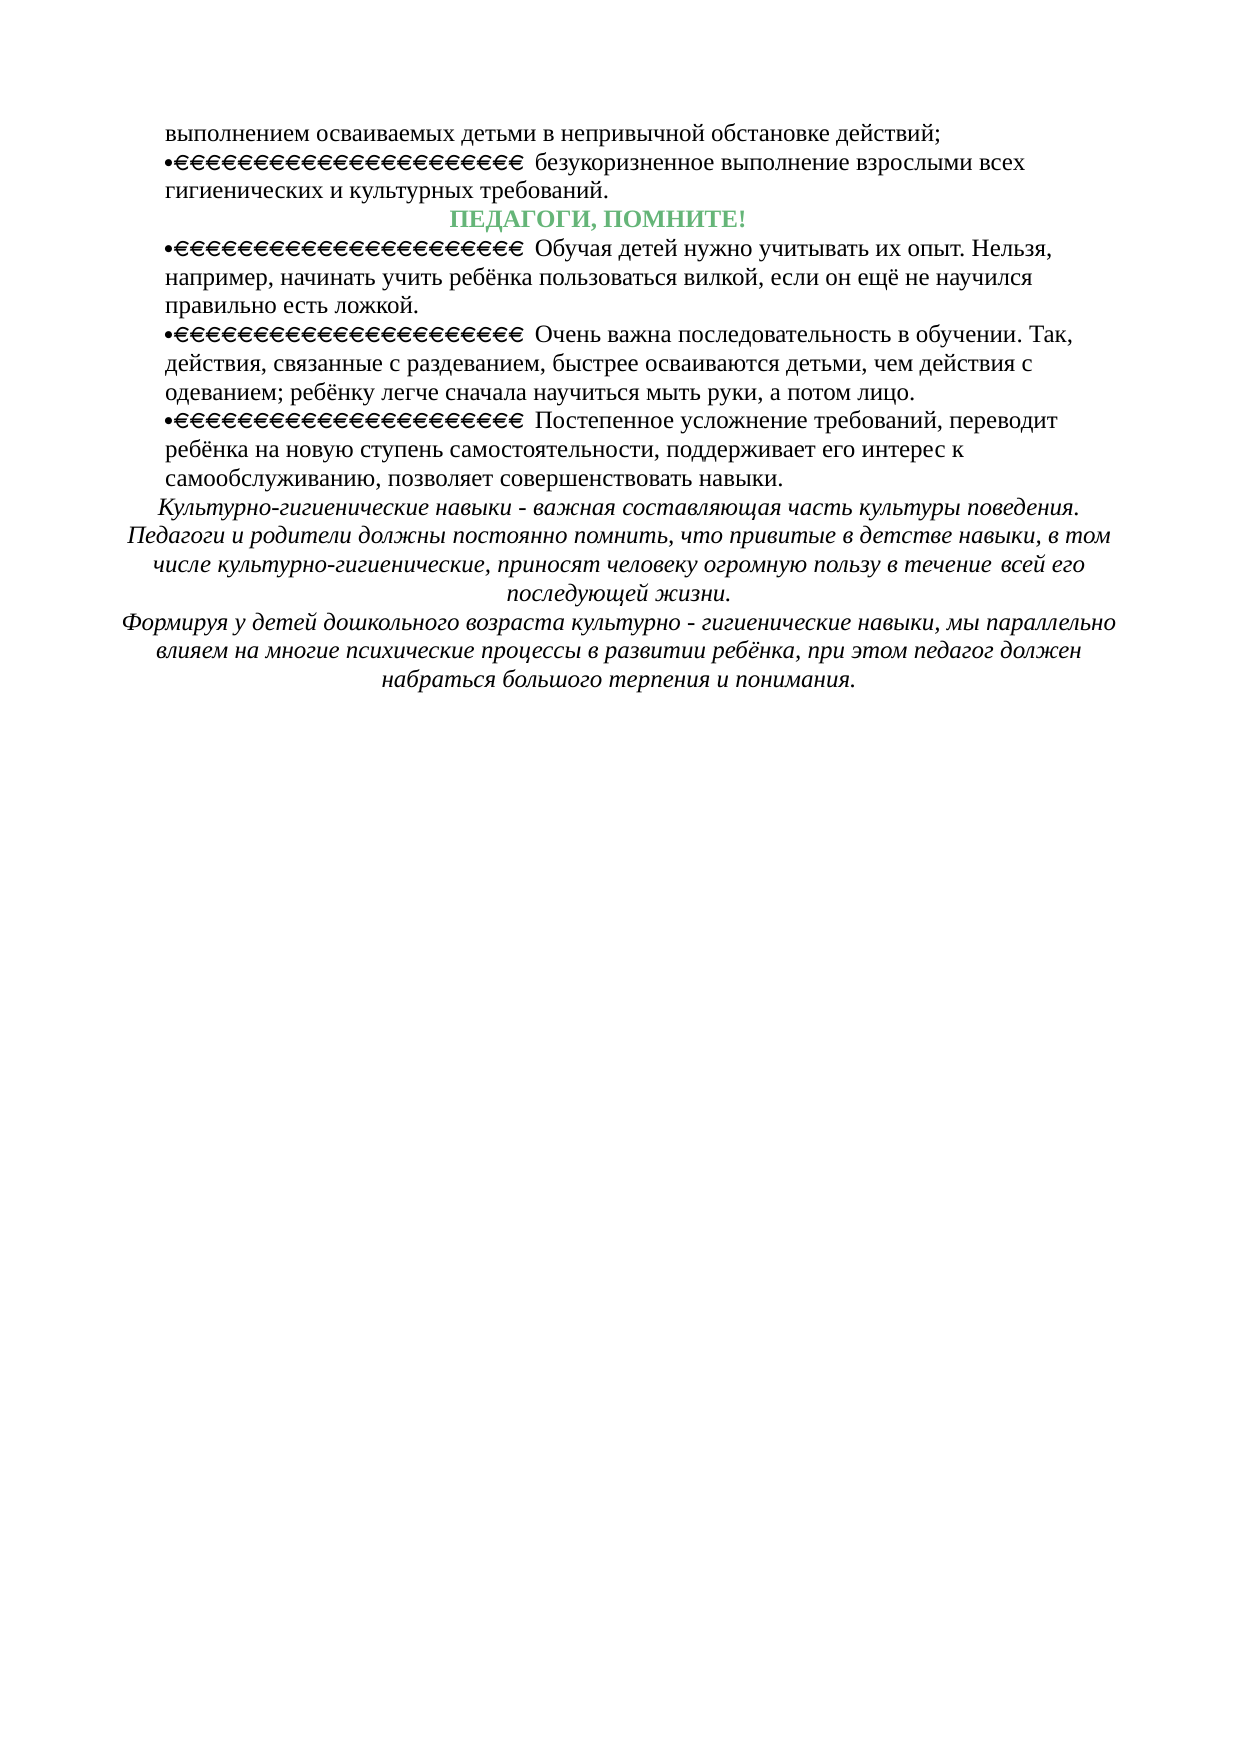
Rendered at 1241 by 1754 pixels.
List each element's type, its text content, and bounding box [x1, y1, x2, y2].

text Формируя у детей дошкольного возраста культурно - гигиенические навыки, мы параллельно влияем на многие психические процессы в развитии ребёнка, при этом педагог должен набраться большого терпения и понимания. [118, 607, 1122, 693]
text ПЕДАГОГИ, ПОМНИТЕ! [118, 204, 1122, 233]
text · безукоризненное выполнение взрослыми всех гигиенических и культурных требований. [165, 147, 1122, 204]
text · Обучая детей нужно учитывать их опыт. Нельзя, например, начинать учить ребёнка пользоваться вилкой, если он ещё не научился правильно есть ложкой. [165, 233, 1122, 319]
text Культурно-гигиенические навыки - важная составляющая часть культуры поведения. Педагоги и родители должны постоянно помнить, что привитые в детстве навыки, в том числе культурно-гигиенические, приносят человеку огромную пользу в течение всей его последующей жизни. [118, 492, 1122, 607]
text выполнением осваиваемых детьми в непривычной обстановке действий; [165, 118, 1122, 147]
text · Очень важна последовательность в обучении. Так, действия, связанные с раздеванием, быстрее осваиваются детьми, чем действия с одеванием; ребёнку легче сначала научиться мыть руки, а потом лицо. [165, 319, 1122, 406]
text · Постепенное усложнение требований, переводит ребёнка на новую ступень самостоятельности, поддерживает его интерес к самообслуживанию, позволяет совершенствовать навыки. [165, 406, 1122, 492]
